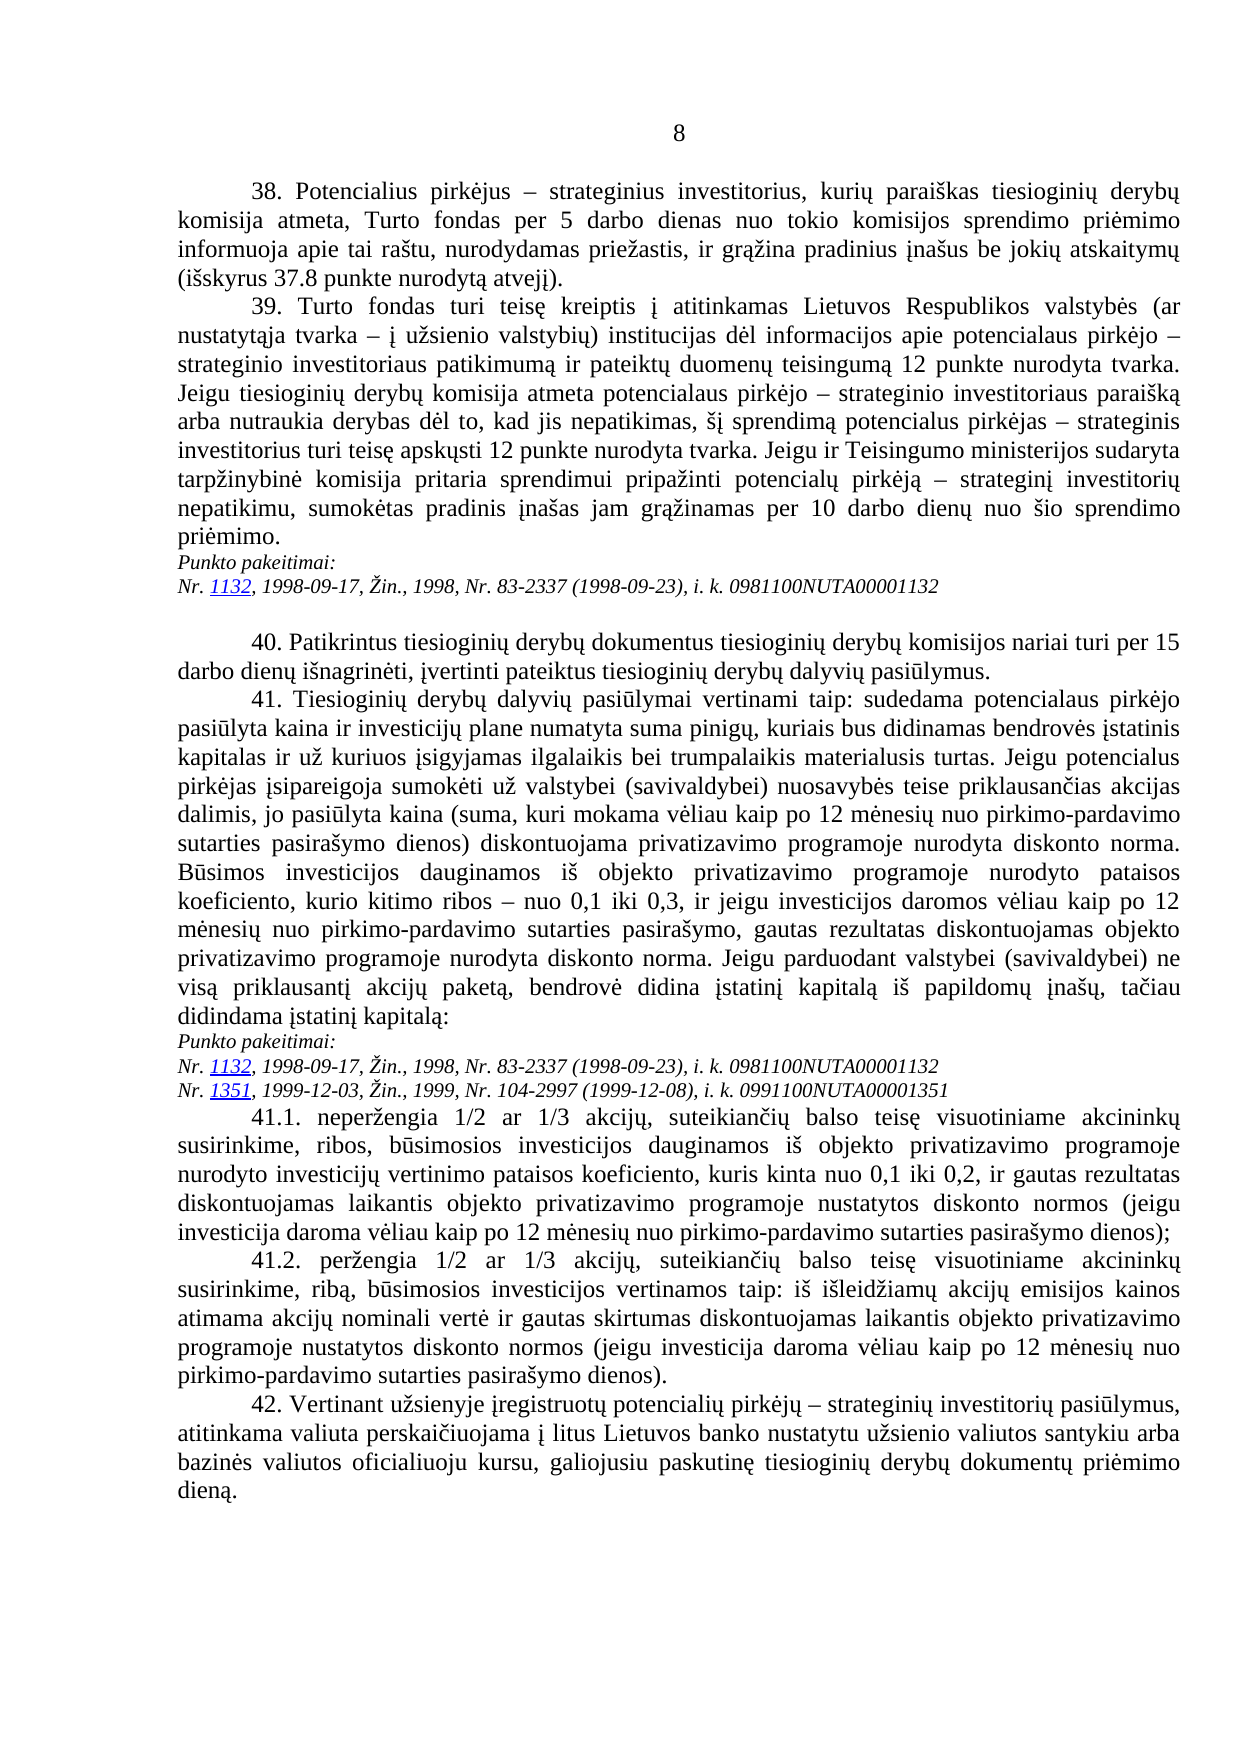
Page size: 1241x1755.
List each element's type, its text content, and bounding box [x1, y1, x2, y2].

text Nr. 1351, 1999-12-03, Žin., 1999, Nr. 104-2997 (1999-12-08), i. k. 0991100NUTA00001351 [177, 1078, 1181, 1102]
text Punkto pakeitimai: [177, 550, 1181, 574]
text Nr. 1132, 1998-09-17, Žin., 1998, Nr. 83-2337 (1998-09-23), i. k. 0981100NUTA00001132 [177, 1053, 1181, 1078]
text 40. Patikrintus tiesioginių derybų dokumentus tiesioginių derybų komisijos nariai turi per 15 darbo dienų išnagrinėti, įvertinti pateiktus tiesioginių derybų dalyvių pasiūlymus. [177, 627, 1181, 684]
text 39. Turto fondas turi teisę kreiptis į atitinkamas Lietuvos Respublikos valstybės (ar nustatytąja tvarka – į užsienio valstybių) institucijas dėl informacijos apie potencialaus pirkėjo – strateginio investitoriaus patikimumą ir pateiktų duomenų teisingumą 12 punkte nurodyta tvarka. Jeigu tiesioginių derybų komisija atmeta potencialaus pirkėjo – strateginio investitoriaus paraišką arba nutraukia derybas dėl to, kad jis nepatikimas, šį sprendimą potencialus pirkėjas – strateginis investitorius turi teisę apskųsti 12 punkte nurodyta tvarka. Jeigu ir Teisingumo ministerijos sudaryta tarpžinybinė komisija pritaria sprendimui pripažinti potencialų pirkėją – strateginį investitorių nepatikimu, sumokėtas pradinis įnašas jam grąžinamas per 10 darbo dienų nuo šio sprendimo priėmimo. [177, 291, 1181, 550]
text 41.2. peržengia 1/2 ar 1/3 akcijų, suteikiančių balso teisę visuotiniame akcininkų susirinkime, ribą, būsimosios investicijos vertinamos taip: iš išleidžiamų akcijų emisijos kainos atimama akcijų nominali vertė ir gautas skirtumas diskontuojamas laikantis objekto privatizavimo programoje nustatytos diskonto normos (jeigu investicija daroma vėliau kaip po 12 mėnesių nuo pirkimo-pardavimo sutarties pasirašymo dienos). [177, 1245, 1181, 1389]
text 42. Vertinant užsienyje įregistruotų potencialių pirkėjų – strateginių investitorių pasiūlymus, atitinkama valiuta perskaičiuojama į litus Lietuvos banko nustatytu užsienio valiutos santykiu arba bazinės valiutos oficialiuoju kursu, galiojusiu paskutinę tiesioginių derybų dokumentų priėmimo dieną. [177, 1389, 1181, 1504]
text Nr. 1132, 1998-09-17, Žin., 1998, Nr. 83-2337 (1998-09-23), i. k. 0981100NUTA00001132 [177, 574, 1181, 598]
text 38. Potencialius pirkėjus – strateginius investitorius, kurių paraiškas tiesioginių derybų komisija atmeta, Turto fondas per 5 darbo dienas nuo tokio komisijos sprendimo priėmimo informuoja apie tai raštu, nurodydamas priežastis, ir grąžina pradinius įnašus be jokių atskaitymų (išskyrus 37.8 punkte nurodytą atvejį). [177, 176, 1181, 291]
text 41. Tiesioginių derybų dalyvių pasiūlymai vertinami taip: sudedama potencialaus pirkėjo pasiūlyta kaina ir investicijų plane numatyta suma pinigų, kuriais bus didinamas bendrovės įstatinis kapitalas ir už kuriuos įsigyjamas ilgalaikis bei trumpalaikis materialusis turtas. Jeigu potencialus pirkėjas įsipareigoja sumokėti už valstybei (savivaldybei) nuosavybės teise priklausančias akcijas dalimis, jo pasiūlyta kaina (suma, kuri mokama vėliau kaip po 12 mėnesių nuo pirkimo-pardavimo sutarties pasirašymo dienos) diskontuojama privatizavimo programoje nurodyta diskonto norma. Būsimos investicijos dauginamos iš objekto privatizavimo programoje nurodyto pataisos koeficiento, kurio kitimo ribos – nuo 0,1 iki 0,3, ir jeigu investicijos daromos vėliau kaip po 12 mėnesių nuo pirkimo-pardavimo sutarties pasirašymo, gautas rezultatas diskontuojamas objekto privatizavimo programoje nurodyta diskonto norma. Jeigu parduodant valstybei (savivaldybei) ne visą priklausantį akcijų paketą, bendrovė didina įstatinį kapitalą iš papildomų įnašų, tačiau didindama įstatinį kapitalą: [177, 684, 1181, 1029]
text Punkto pakeitimai: [177, 1029, 1181, 1053]
text 41.1. neperžengia 1/2 ar 1/3 akcijų, suteikiančių balso teisę visuotiniame akcininkų susirinkime, ribos, būsimosios investicijos dauginamos iš objekto privatizavimo programoje nurodyto investicijų vertinimo pataisos koeficiento, kuris kinta nuo 0,1 iki 0,2, ir gautas rezultatas diskontuojamas laikantis objekto privatizavimo programoje nustatytos diskonto normos (jeigu investicija daroma vėliau kaip po 12 mėnesių nuo pirkimo-pardavimo sutarties pasirašymo dienos); [177, 1102, 1181, 1245]
